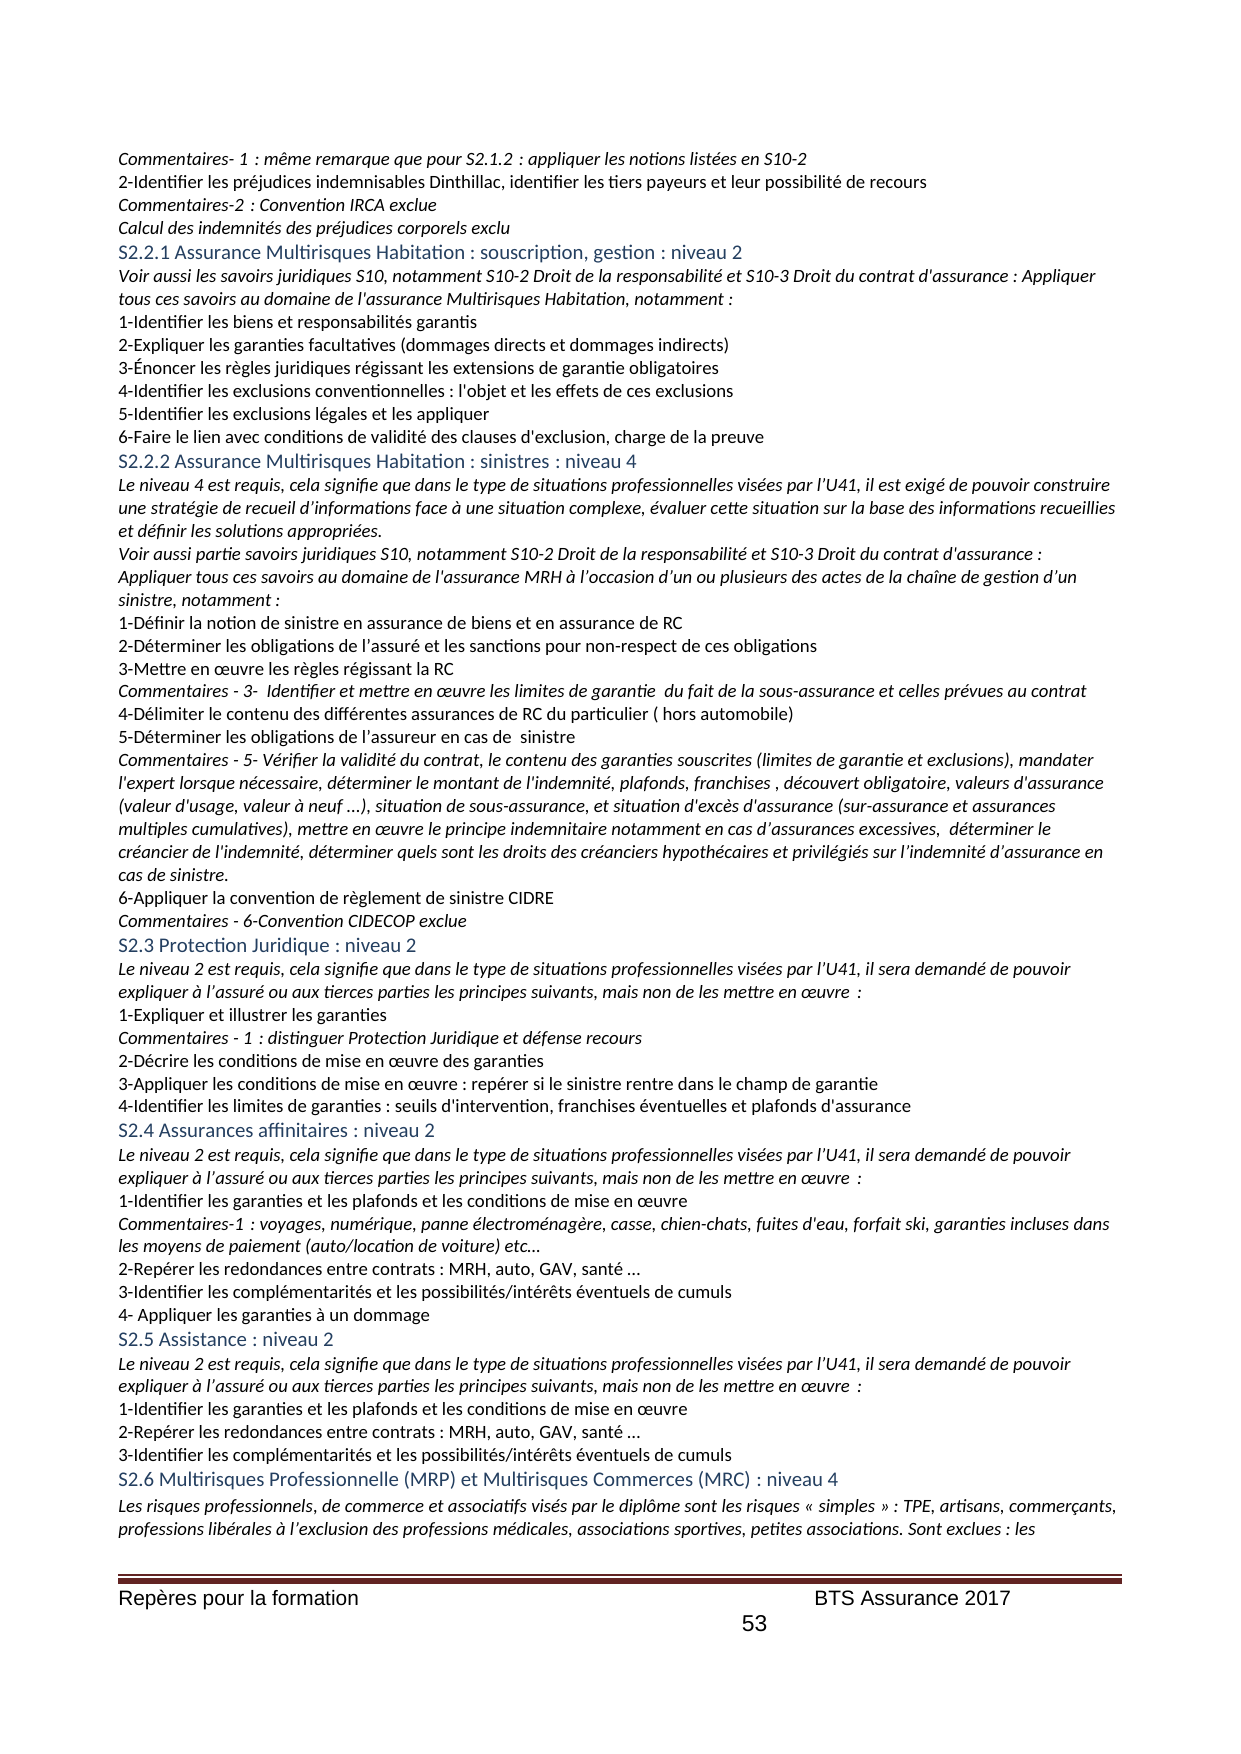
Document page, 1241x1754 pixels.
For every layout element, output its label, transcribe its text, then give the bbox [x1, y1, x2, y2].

text Le niveau 2 est requis, cela signifie que dans le type de situations professionnelles visées par l’U41, il sera demandé de pouvoir expliquer à l’assuré ou aux tierces parties les principes suivants, mais non de les mettre en œuvre : 1-Identifier les garanties et les plafonds et les conditions de mise en œuvre 2-Repérer les redondances entre contrats : MRH, auto, GAV, santé … 3-Identifier les complémentarités et les possibilités/intérêts éventuels de cumuls [118, 1352, 1122, 1466]
text Voir aussi les savoirs juridiques S10, notamment S10-2 Droit de la responsabilité et S10-3 Droit du contrat d'assurance : Appliquer tous ces savoirs au domaine de l'assurance Multirisques Habitation, notamment : 1-Identifier les biens et responsabilités garantis 2-Expliquer les garanties facultatives (dommages directs et dommages indirects) 3-Énoncer les règles juridiques régissant les extensions de garantie obligatoires 4-Identifier les exclusions conventionnelles : l'objet et les effets de ces exclusions 5-Identifier les exclusions légales et les appliquer [118, 265, 1122, 425]
text 2-Repérer les redondances entre contrats : MRH, auto, GAV, santé … 3-Identifier les complémentarités et les possibilités/intérêts éventuels de cumuls 4- Appliquer les garanties à un dommage [118, 1258, 1122, 1326]
subtitle S2.5 Assistance : niveau 2 [118, 1326, 1122, 1352]
text Les risques professionnels, de commerce et associatifs visés par le diplôme sont les risques « simples » : TPE, artisans, commerçants, professions libérales à l’exclusion des professions médicales, associations sportives, petites associations. Sont exclues : les [118, 1492, 1122, 1540]
subtitle S2.6 Multirisques Professionnelle (MRP) et Multirisques Commerces (MRC) : niveau 4 [118, 1466, 1122, 1492]
text Commentaires- 1 : même remarque que pour S2.1.2 : appliquer les notions listées en S10-2 2-Identifier les préjudices indemnisables Dinthillac, identifier les tiers payeurs et leur possibilité de recours [118, 148, 1122, 193]
text Le niveau 4 est requis, cela signifie que dans le type de situations professionnelles visées par l’U41, il est exigé de pouvoir construire une stratégie de recueil d’informations face à une situation complexe, évaluer cette situation sur la base des informations recueillies et définir les solutions appropriées. Voir aussi partie savoirs juridiques S10, notamment S10-2 Droit de la responsabilité et S10-3 Droit du contrat d'assurance : Appliquer tous ces savoirs au domaine de l'assurance MRH à l’occasion d’un ou plusieurs des actes de la chaîne de gestion d’un sinistre, notamment : 1-Définir la notion de sinistre en assurance de biens et en assurance de RC 2-Déterminer les obligations de l’assuré et les sanctions pour non-respect de ces obligations 3-Mettre en œuvre les règles régissant la RC Commentaires - 3- Identifier et mettre en œuvre les limites de garantie du fait de la sous-assurance et celles prévues au contrat 4-Délimiter le contenu des différentes assurances de RC du particulier ( hors automobile) 5-Déterminer les obligations de l’assureur en cas de sinistre Commentaires - 5- Vérifier la validité du contrat, le contenu des garanties souscrites (limites de garantie et exclusions), mandater l'expert lorsque nécessaire, déterminer le montant de l'indemnité, plafonds, franchises , découvert obligatoire, valeurs d'assurance (valeur d'usage, valeur à neuf ...), situation de sous-assurance, et situation d'excès d'assurance (sur-assurance et assurances multiples cumulatives), mettre en œuvre le principe indemnitaire notamment en cas d’assurances excessives, déterminer le créancier de l'indemnité, déterminer quels sont les droits des créanciers hypothécaires et privilégiés sur l’indemnité d’assurance en cas de sinistre. 6-Appliquer la convention de règlement de sinistre CIDRE Commentaires - 6-Convention CIDECOP exclue [118, 473, 1122, 932]
subtitle S2.2.2 Assurance Multirisques Habitation : sinistres : niveau 4 [118, 448, 1122, 473]
text 6-Faire le lien avec conditions de validité des clauses d'exclusion, charge de la preuve [118, 425, 1122, 448]
text Commentaires-2 : Convention IRCA exclue Calcul des indemnités des préjudices corporels exclu [118, 193, 1122, 239]
subtitle S2.2.1 Assurance Multirisques Habitation : souscription, gestion : niveau 2 [118, 239, 1122, 265]
text Le niveau 2 est requis, cela signifie que dans le type de situations professionnelles visées par l’U41, il sera demandé de pouvoir expliquer à l’assuré ou aux tierces parties les principes suivants, mais non de les mettre en œuvre : 1-Expliquer et illustrer les garanties Commentaires - 1 : distinguer Protection Juridique et défense recours 2-Décrire les conditions de mise en œuvre des garanties 3-Appliquer les conditions de mise en œuvre : repérer si le sinistre rentre dans le champ de garantie 4-Identifier les limites de garanties : seuils d'intervention, franchises éventuelles et plafonds d'assurance [118, 957, 1122, 1118]
subtitle S2.3 Protection Juridique : niveau 2 [118, 932, 1122, 957]
text Le niveau 2 est requis, cela signifie que dans le type de situations professionnelles visées par l’U41, il sera demandé de pouvoir expliquer à l’assuré ou aux tierces parties les principes suivants, mais non de les mettre en œuvre : 1-Identifier les garanties et les plafonds et les conditions de mise en œuvre Commentaires-1 : voyages, numérique, panne électroménagère, casse, chien-chats, fuites d'eau, forfait ski, garanties incluses dans les moyens de paiement (auto/location de voiture) etc… [118, 1143, 1122, 1258]
subtitle S2.4 Assurances affinitaires : niveau 2 [118, 1118, 1122, 1143]
